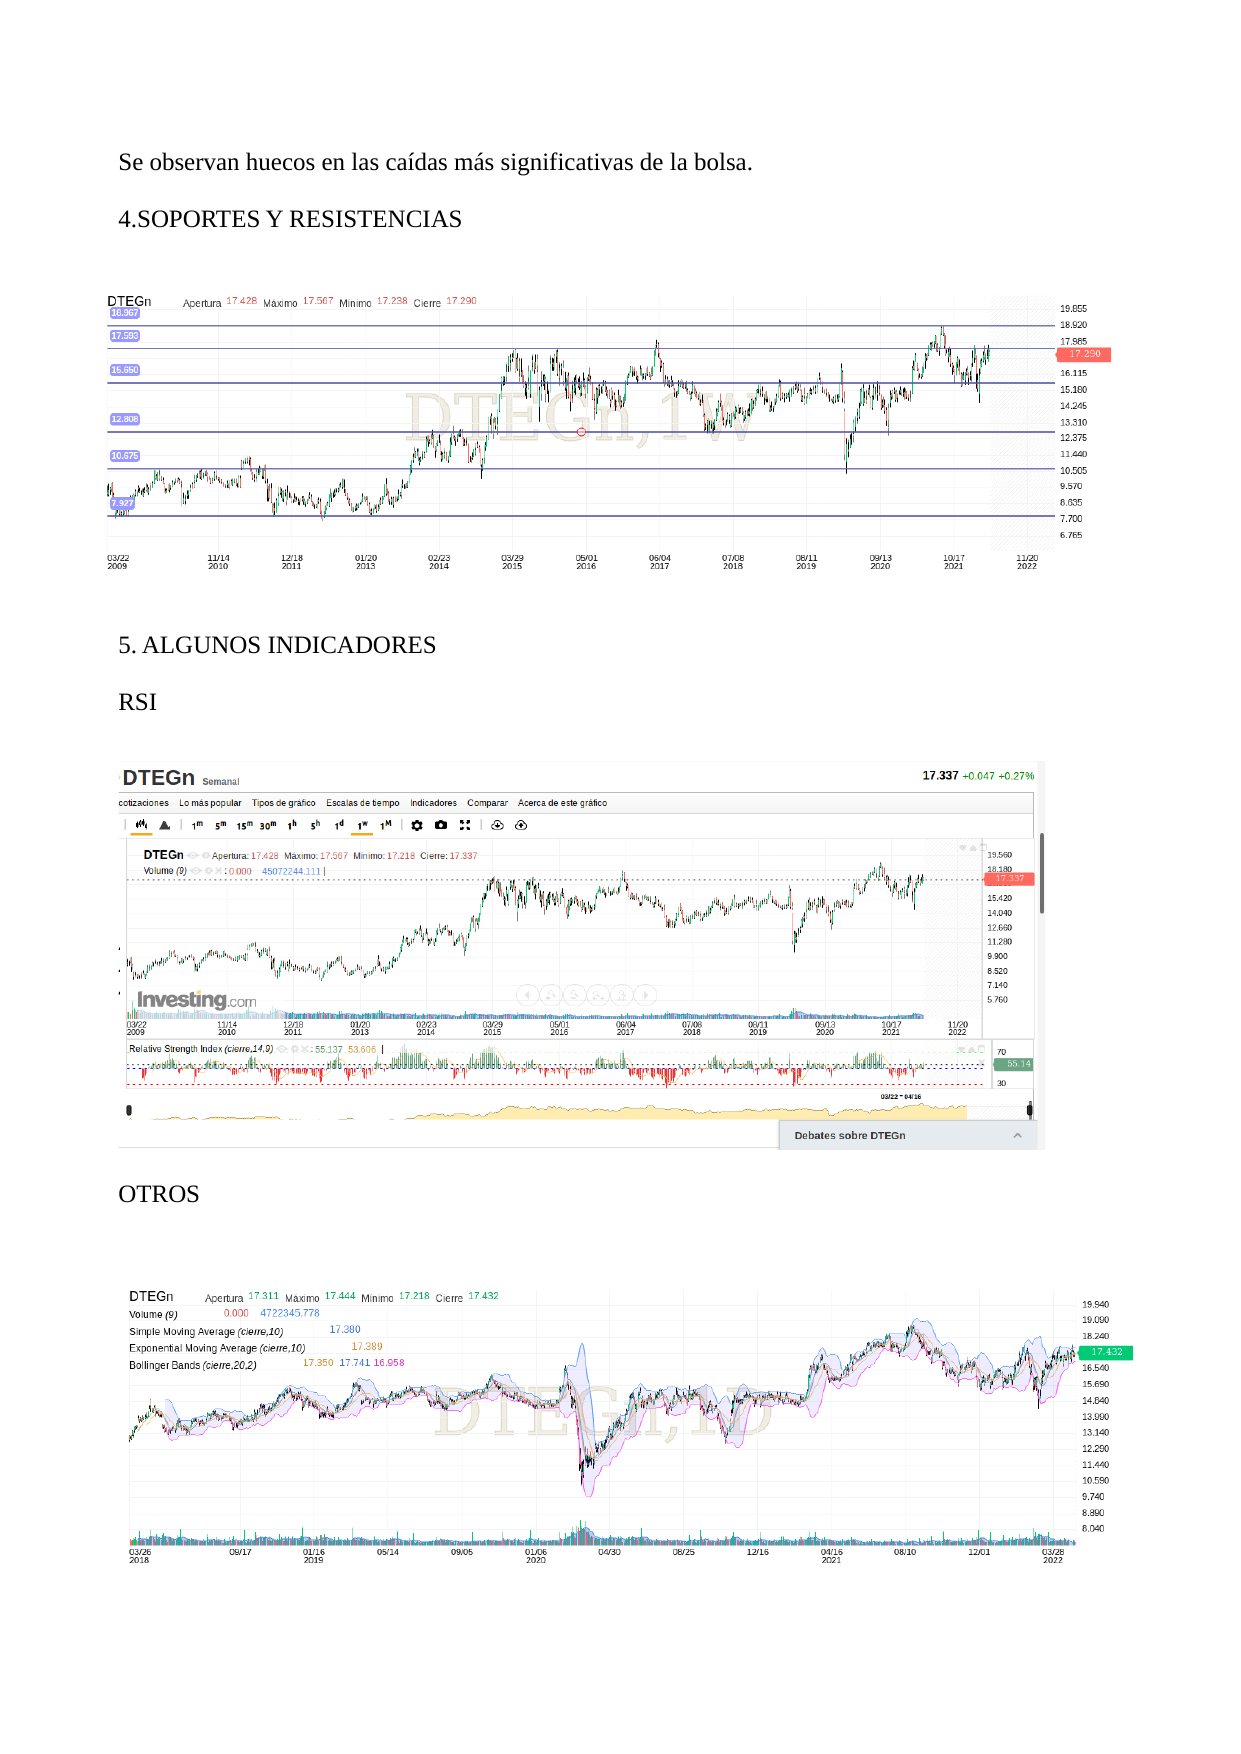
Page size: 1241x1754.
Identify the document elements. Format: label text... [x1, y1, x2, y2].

text RSI [118, 687, 1122, 716]
text 4.SOPORTES Y RESISTENCIAS [118, 204, 1122, 233]
picture [118, 761, 1046, 1150]
text 5. ALGUNOS INDICADORES [118, 630, 1122, 658]
text Se observan huecos en las caídas más significativas de la bolsa. [118, 147, 1122, 176]
picture [107, 295, 1112, 573]
picture [129, 1290, 1133, 1567]
text OTROS [118, 1179, 1122, 1207]
